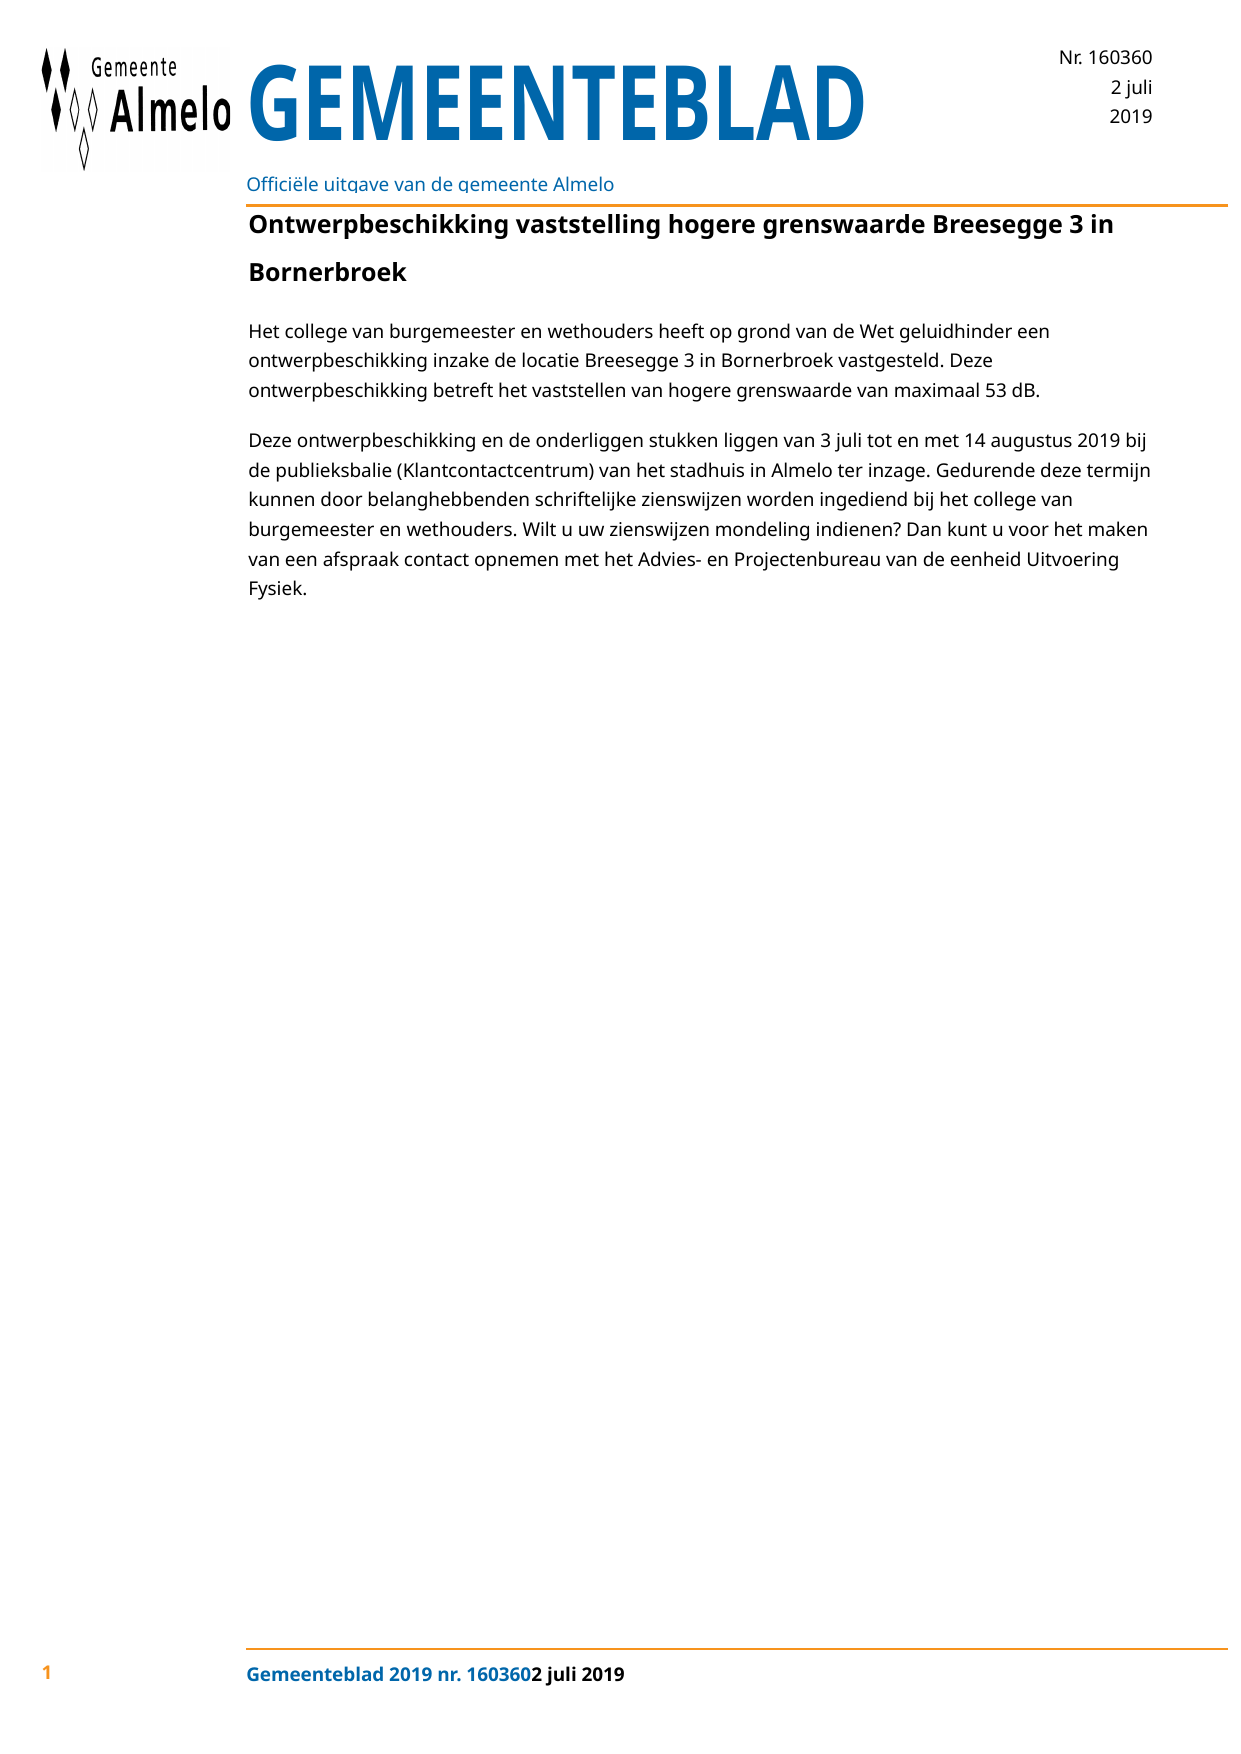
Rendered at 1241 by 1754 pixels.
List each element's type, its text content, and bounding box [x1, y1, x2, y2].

text Ontwerpbeschikking vaststelling hogere grenswaarde Breesegge 3 in Bornerbroek [248, 207, 1152, 288]
picture [41, 47, 231, 172]
text Deze ontwerpbeschikking en de onderliggen stukken liggen van 3 juli tot en met 14 augustus 2019 bij de publieksbalie (Klantcontactcentrum) van het stadhuis in Almelo ter inzage. Gedurende deze termijn kunnen door belanghebbenden schriftelijke zienswijzen worden ingediend bij het college van burgemeester en wethouders. Wilt u uw zienswijzen mondeling indienen? Dan kunt u voor het maken van een afspraak contact opnemen met het Advies- en Projectenbureau van de eenheid Uitvoering Fysiek. [248, 427, 1152, 601]
text Het college van burgemeester en wethouders heeft op grond van de Wet geluidhinder een ontwerpbeschikking inzake de locatie Breesegge 3 in Bornerbroek vastgesteld. Deze ontwerpbeschikking betreft het vaststellen van hogere grenswaarde van maximaal 53 dB. [248, 318, 1152, 403]
